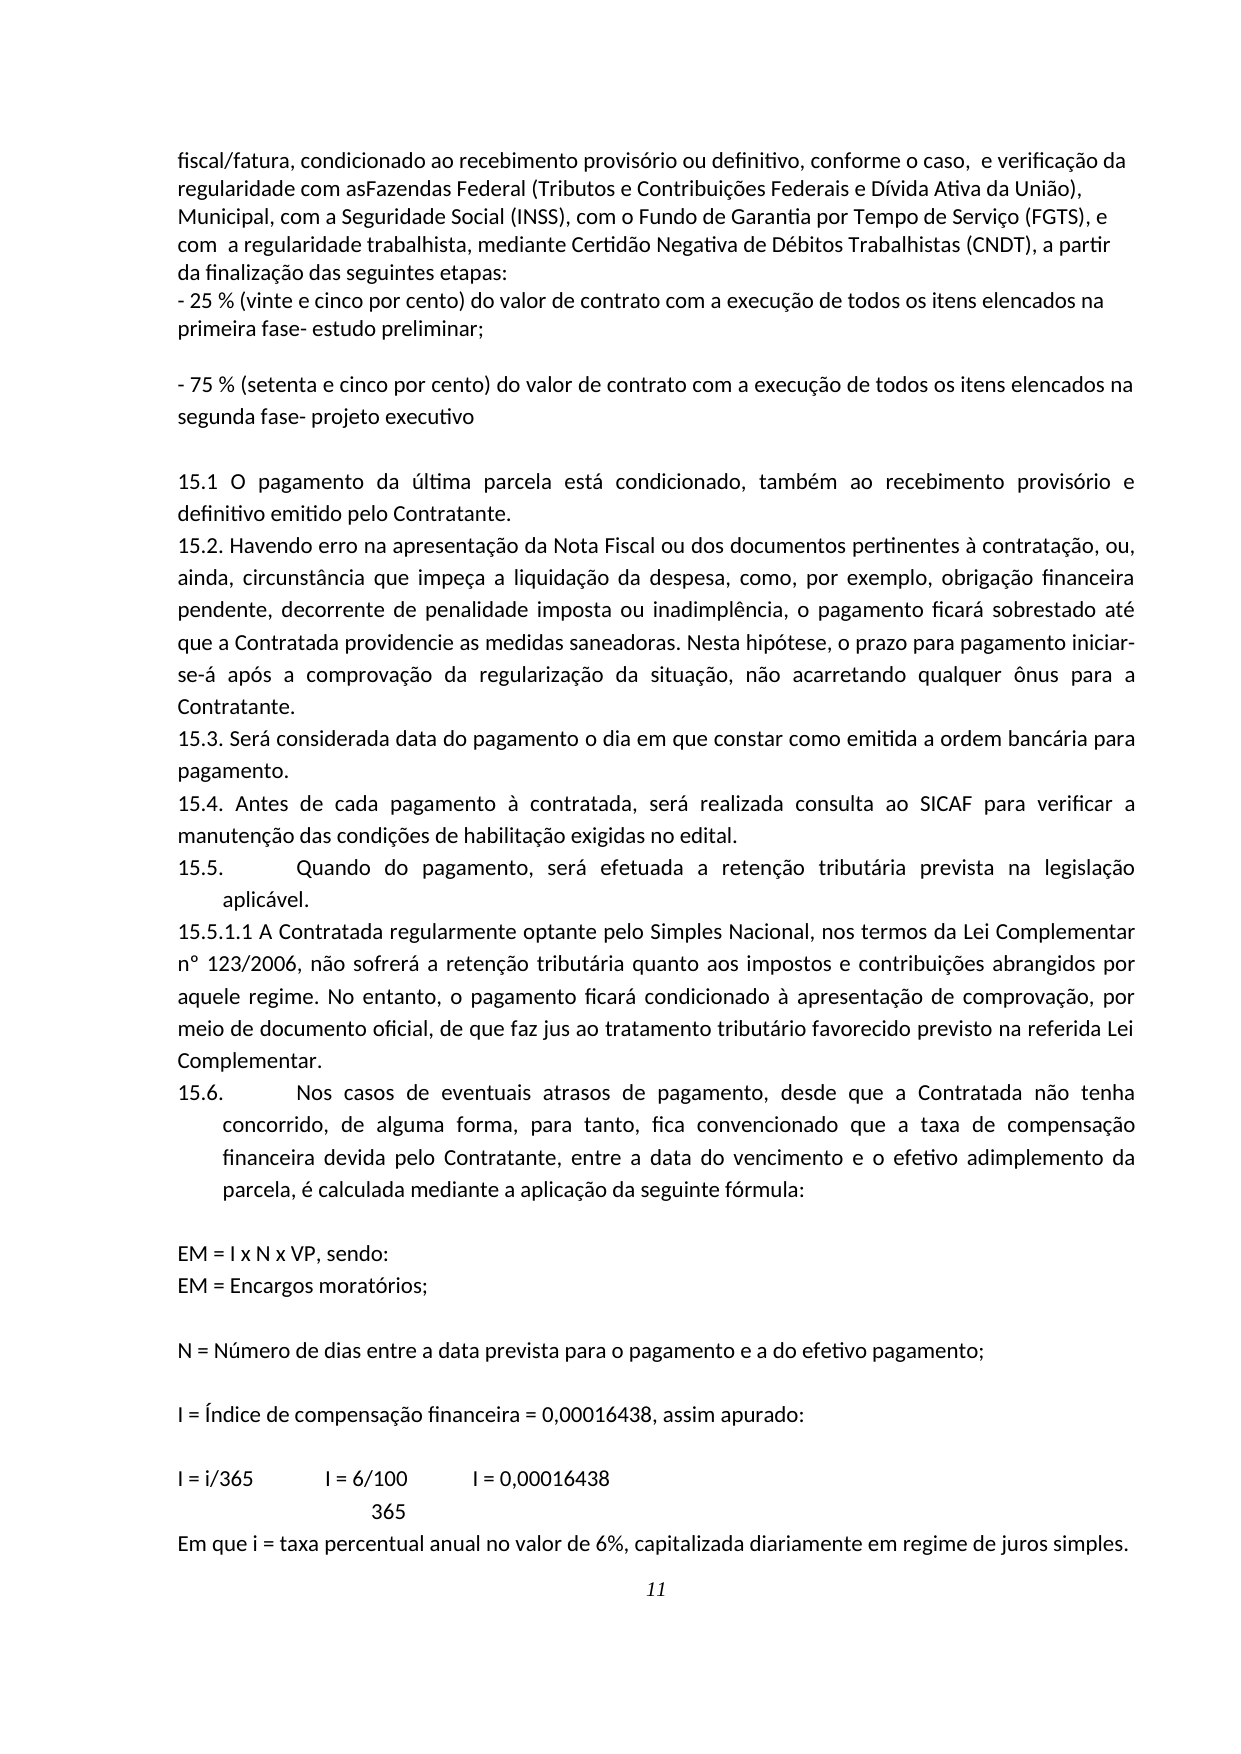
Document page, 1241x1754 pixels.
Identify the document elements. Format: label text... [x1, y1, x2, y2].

text 15.3. Será considerada data do pagamento o dia em que constar como emitida a ordem bancária para pagamento. [177, 724, 1137, 784]
text 15.5.1.1 A Contratada regularmente optante pelo Simples Nacional, nos termos da Lei Complementar nº 123/2006, não sofrerá a retenção tributária quanto aos impostos e contribuições abrangidos por aquele regime. No entanto, o pagamento ficará condicionado à apresentação de comprovação, por meio de documento oficial, de que faz jus ao tratamento tributário favorecido previsto na referida Lei Complementar. [177, 917, 1137, 1074]
text - 25 % (vinte e cinco por cento) do valor de contrato com a execução de todos os itens elencados na primeira fase- estudo preliminar; [177, 286, 1137, 342]
text EM = Encargos moratórios; [177, 1271, 1137, 1299]
text 15.2. Havendo erro na apresentação da Nota Fiscal ou dos documentos pertinentes à contratação, ou, ainda, circunstância que impeça a liquidação da despesa, como, por exemplo, obrigação financeira pendente, decorrente de penalidade imposta ou inadimplência, o pagamento ficará sobrestado até que a Contratada providencie as medidas saneadoras. Nesta hipótese, o prazo para pagamento iniciar-se-á após a comprovação da regularização da situação, não acarretando qualquer ônus para a Contratante. [177, 531, 1137, 720]
text EM = I x N x VP, sendo: [177, 1239, 1137, 1267]
text 15.4. Antes de cada pagamento à contratada, será realizada consulta ao SICAF para verificar a manutenção das condições de habilitação exigidas no edital. [177, 789, 1137, 849]
text - 75 % (setenta e cinco por cento) do valor de contrato com a execução de todos os itens elencados na segunda fase- projeto executivo [177, 370, 1137, 430]
text 365 [177, 1497, 1137, 1525]
text Em que i = taxa percentual anual no valor de 6%, capitalizada diariamente em regime de juros simples. [177, 1529, 1137, 1557]
list Nos casos de eventuais atrasos de pagamento, desde que a Contratada não tenha concorrido, de alguma forma, para tanto, fica convencionado que a taxa de compensação financeira devida pelo Contratante, entre a data do vencimento e o efetivo adimplemento da parcela, é calculada mediante a aplicação da seguinte fórmula: [177, 1078, 1137, 1203]
text N = Número de dias entre a data prevista para o pagamento e a do efetivo pagamento; [177, 1336, 1137, 1364]
text 15.1 O pagamento da última parcela está condicionado, também ao recebimento provisório e definitivo emitido pelo Contratante. [177, 467, 1137, 527]
text fiscal/fatura, condicionado ao recebimento provisório ou definitivo, conforme o caso, e verificação da regularidade com asFazendas Federal (Tributos e Contribuições Federais e Dívida Ativa da União), Municipal, com a Seguridade Social (INSS), com o Fundo de Garantia por Tempo de Serviço (FGTS), e com a regularidade trabalhista, mediante Certidão Negativa de Débitos Trabalhistas (CNDT), a partir da finalização das seguintes etapas: [177, 146, 1137, 286]
text I = i/365 I = 6/100 I = 0,00016438 [177, 1464, 1137, 1493]
text I = Índice de compensação financeira = 0,00016438, assim apurado: [177, 1400, 1137, 1428]
list Quando do pagamento, será efetuada a retenção tributária prevista na legislação aplicável. [177, 853, 1137, 913]
